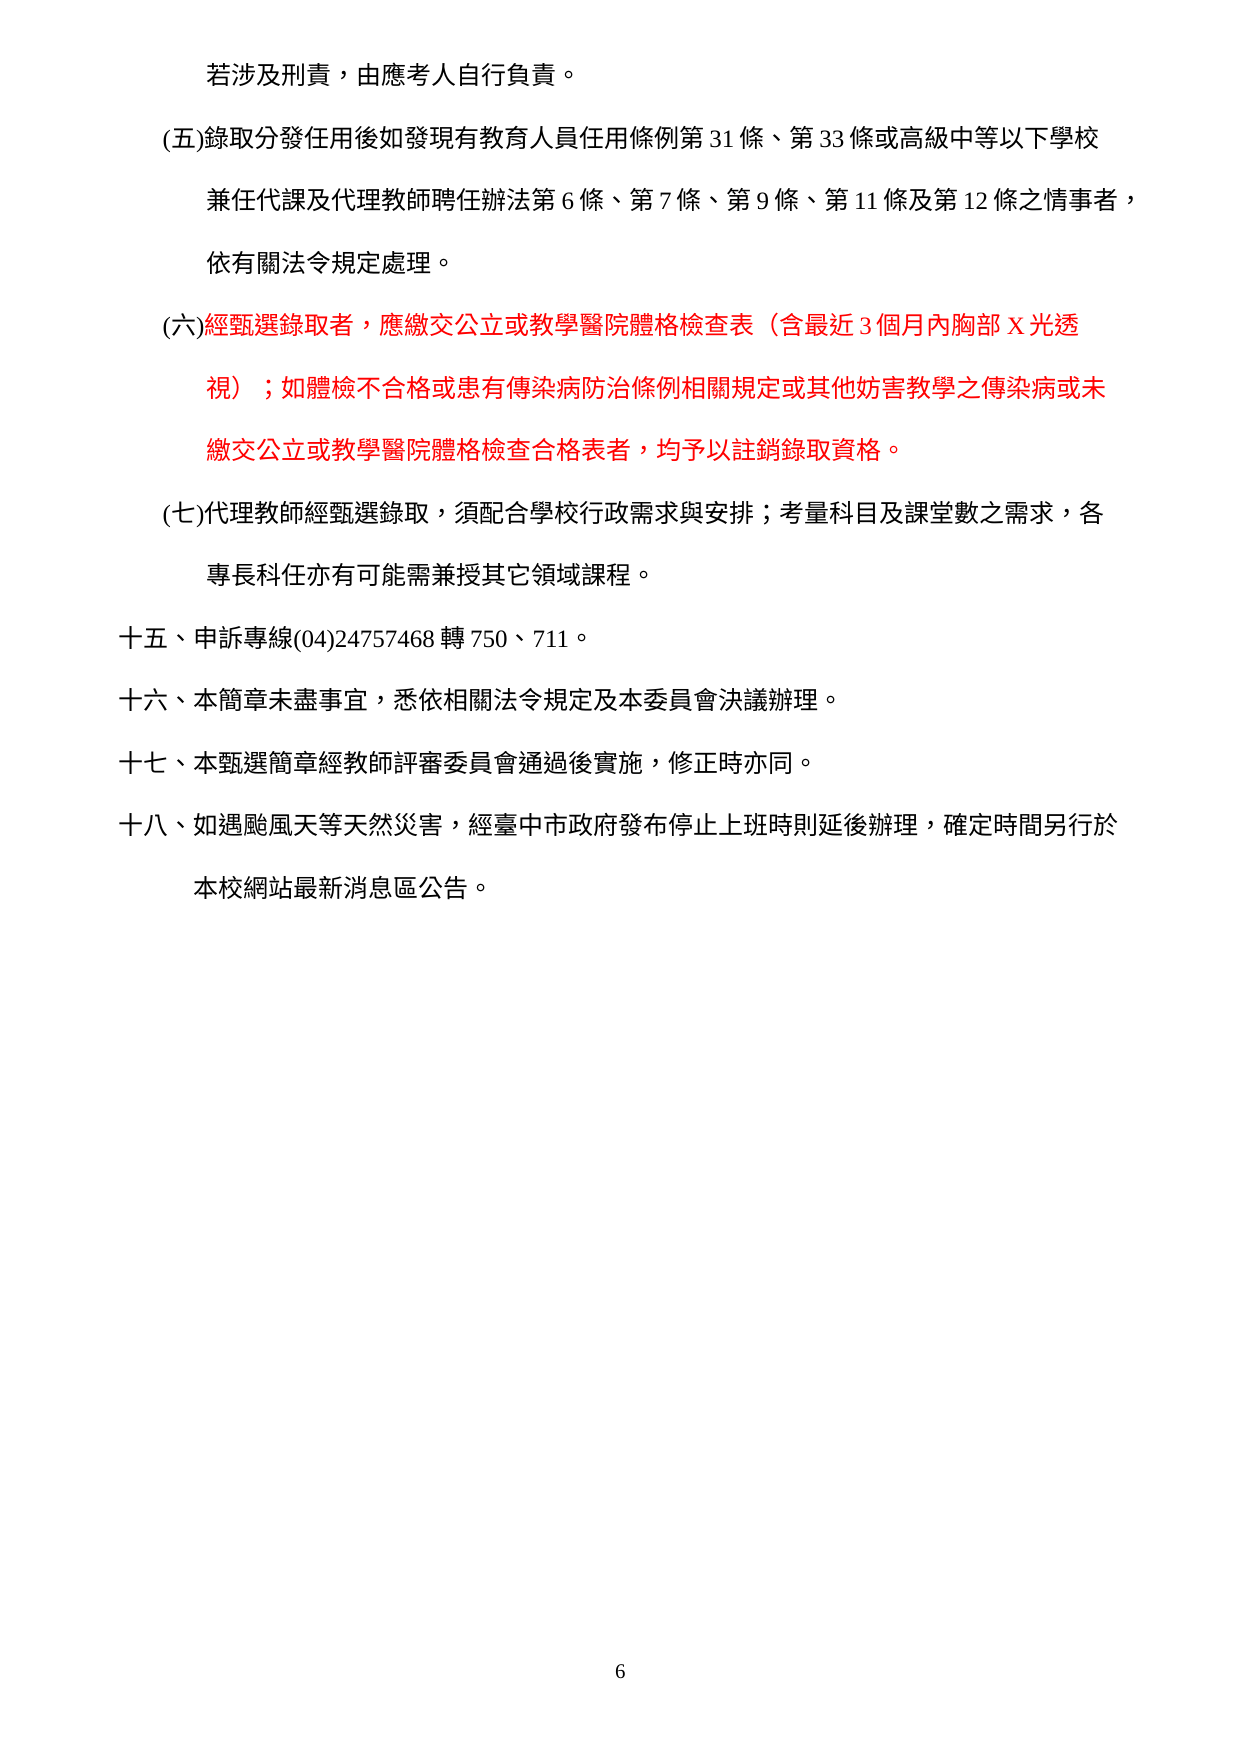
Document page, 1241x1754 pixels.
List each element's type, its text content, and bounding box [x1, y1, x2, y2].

text (四)經甄試錄取之代理教師，若發現資格不符，或證件有偽造、變造情事，或到職後無法辦理核薪者，均應無條件自到職日起自動解職，應考人不得要求任何補償及異議，若涉及刑責，由應考人自行負責。 [162, 32, 1122, 94]
text 十七、本甄選簡章經教師評審委員會通過後實施，修正時亦同。 [118, 719, 1122, 782]
text 十五、申訴專線(04)24757468轉750、711。 [118, 594, 1122, 657]
text (七)代理教師經甄選錄取，須配合學校行政需求與安排；考量科目及課堂數之需求，各專長科任亦有可能需兼授其它領域課程。 [162, 469, 1122, 594]
text 十六、本簡章未盡事宜，悉依相關法令規定及本委員會決議辦理。 [118, 657, 1122, 719]
text 十八、如遇颱風天等天然災害，經臺中市政府發布停止上班時則延後辦理，確定時間另行於本校網站最新消息區公告。 [118, 782, 1122, 907]
text (六)經甄選錄取者，應繳交公立或教學醫院體格檢查表（含最近3個月內胸部X光透視）；如體檢不合格或患有傳染病防治條例相關規定或其他妨害教學之傳染病或未繳交公立或教學醫院體格檢查合格表者，均予以註銷錄取資格。 [162, 282, 1122, 469]
text (五)錄取分發任用後如發現有教育人員任用條例第31條、第33條或高級中等以下學校兼任代課及代理教師聘任辦法第6條、第7條、第9條、第11條及第12條之情事者，依有關法令規定處理。 [162, 94, 1122, 282]
